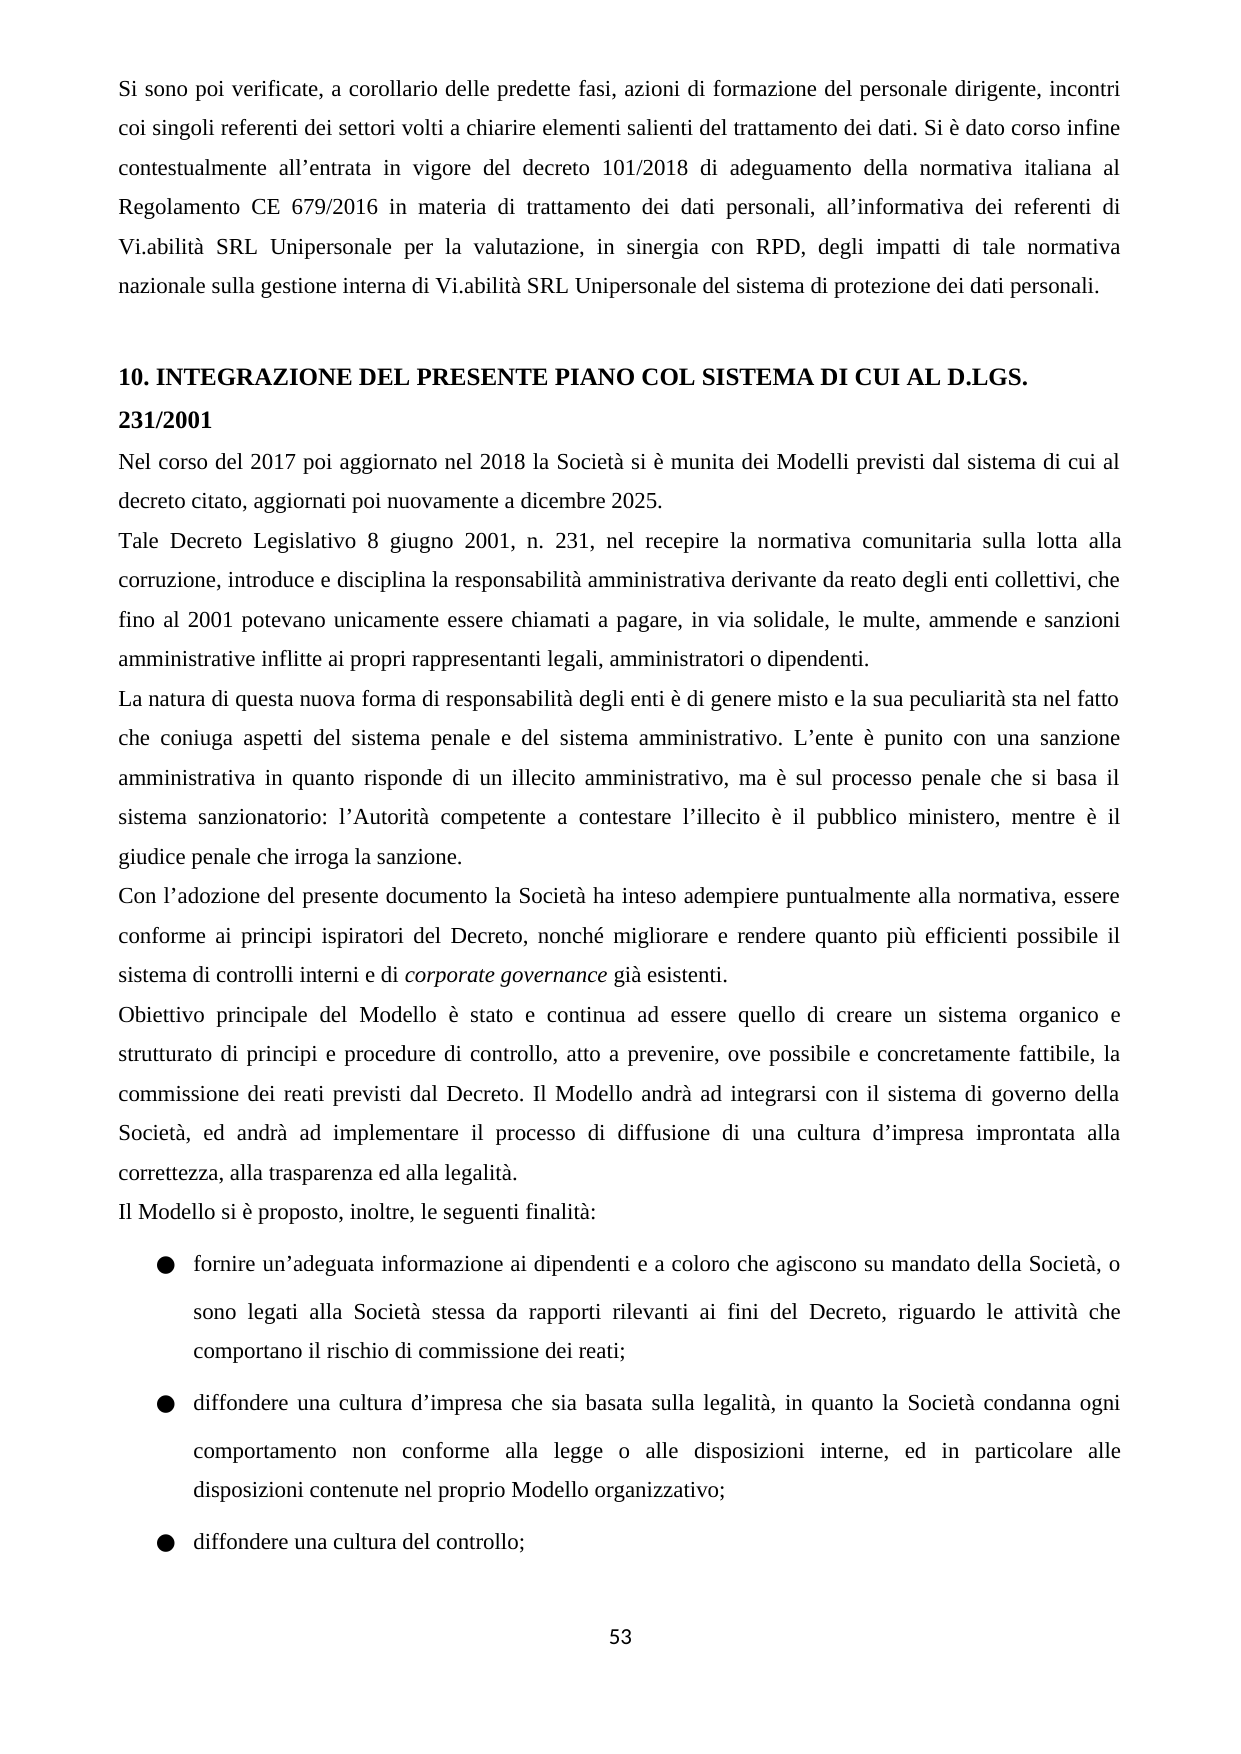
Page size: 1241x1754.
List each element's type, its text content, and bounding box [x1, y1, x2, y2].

text Obiettivo principale del Modello è stato e continua ad essere quello di creare un sistema organico e strutturato di principi e procedure di controllo, atto a prevenire, ove possibile e concretamente fattibile, la commissione dei reati previsti dal Decreto. Il Modello andrà ad integrarsi con il sistema di governo della Società, ed andrà ad implementare il processo di diffusione di una cultura d’impresa improntata alla correttezza, alla trasparenza ed alla legalità. [118, 1001, 1122, 1185]
subtitle 10. INTEGRAZIONE DEL PRESENTE PIANO COL SISTEMA DI CUI AL D.LGS. 231/2001 [118, 362, 1122, 434]
text Nel corso del 2017 poi aggiornato nel 2018 la Società si è munita dei Modelli previsti dal sistema di cui al decreto citato, aggiornati poi nuovamente a dicembre 2025. [118, 448, 1122, 514]
list diffondere una cultura d’impresa che sia basata sulla legalità, in quanto la Società condanna ogni comportamento non conforme alla legge o alle disposizioni interne, ed in particolare alle disposizioni contenute nel proprio Modello organizzativo; [156, 1377, 1122, 1503]
text Tale Decreto Legislativo 8 giugno 2001, n. 231, nel recepire la normativa comunitaria sulla lotta alla corruzione, introduce e disciplina la responsabilità amministrativa derivante da reato degli enti collettivi, che fino al 2001 potevano unicamente essere chiamati a pagare, in via solidale, le multe, ammende e sanzioni amministrative inflitte ai propri rappresentanti legali, amministratori o dipendenti. [118, 527, 1122, 672]
list fornire un’adeguata informazione ai dipendenti e a coloro che agiscono su mandato della Società, o sono legati alla Società stessa da rapporti rilevanti ai fini del Decreto, riguardo le attività che comportano il rischio di commissione dei reati; [156, 1238, 1122, 1364]
text Il Modello si è proposto, inoltre, le seguenti finalità: [118, 1198, 1122, 1224]
list diffondere una cultura del controllo; [156, 1516, 1122, 1563]
text La natura di questa nuova forma di responsabilità degli enti è di genere misto e la sua peculiarità sta nel fatto che coniuga aspetti del sistema penale e del sistema amministrativo. L’ente è punito con una sanzione amministrativa in quanto risponde di un illecito amministrativo, ma è sul processo penale che si basa il sistema sanzionatorio: l’Autorità competente a contestare l’illecito è il pubblico ministero, mentre è il giudice penale che irroga la sanzione. [118, 685, 1122, 869]
text Con l’adozione del presente documento la Società ha inteso adempiere puntualmente alla normativa, essere conforme ai principi ispiratori del Decreto, nonché migliorare e rendere quanto più efficienti possibile il sistema di controlli interni e di corporate governance già esistenti. [118, 882, 1122, 988]
text Si sono poi verificate, a corollario delle predette fasi, azioni di formazione del personale dirigente, incontri coi singoli referenti dei settori volti a chiarire elementi salienti del trattamento dei dati. Si è dato corso infine contestualmente all’entrata in vigore del decreto 101/2018 di adeguamento della normativa italiana al Regolamento CE 679/2016 in materia di trattamento dei dati personali, all’informativa dei referenti di Vi.abilità SRL Unipersonale per la valutazione, in sinergia con RPD, degli impatti di tale normativa nazionale sulla gestione interna di Vi.abilità SRL Unipersonale del sistema di protezione dei dati personali. [118, 75, 1122, 299]
